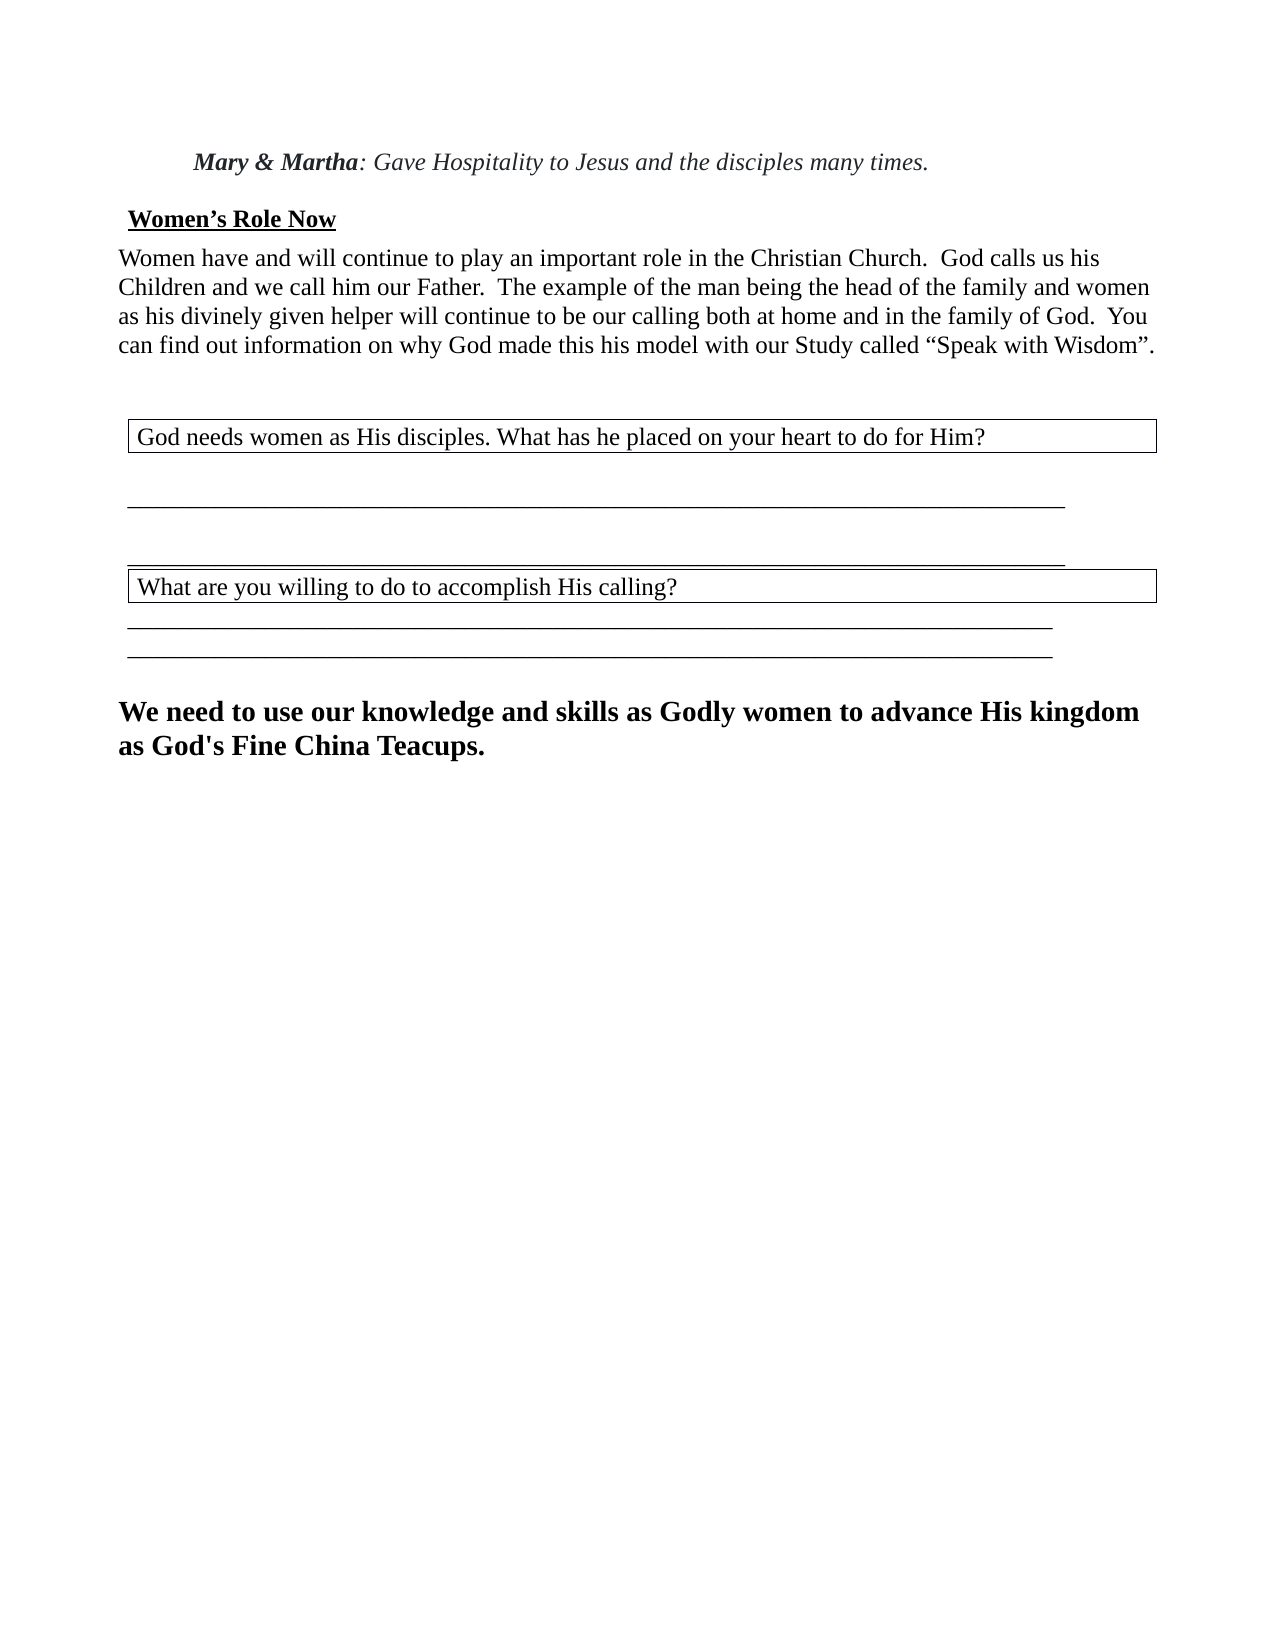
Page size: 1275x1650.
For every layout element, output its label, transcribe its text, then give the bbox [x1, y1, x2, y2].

text __________________________________________________________________________ [127, 632, 1157, 661]
text Mary & Martha: Gave Hospitality to Jesus and the disciples many times. [193, 147, 1157, 176]
text God needs women as His disciples. What has he placed on your heart to do for Him? [129, 420, 1156, 452]
text Women’s Role Now [127, 204, 1157, 233]
text __________________________________________________________________________ [127, 603, 1157, 632]
text We need to use our knowledge and skills as Godly women to advance His kingdom as God's Fine China Teacups. [118, 694, 1157, 762]
text Women have and will continue to play an important role in the Christian Church. God calls us his Children and we call him our Father. The example of the man being the head of the family and women as his divinely given helper will continue to be our calling both at home and in the family of God. You can find out information on why God made this his model with our Study called “Speak with Wisdom”. [118, 243, 1157, 358]
text ___________________________________________________________________________ [127, 540, 1157, 568]
text ___________________________________________________________________________ [127, 482, 1157, 511]
text What are you willing to do to accomplish His calling? [129, 570, 1156, 602]
